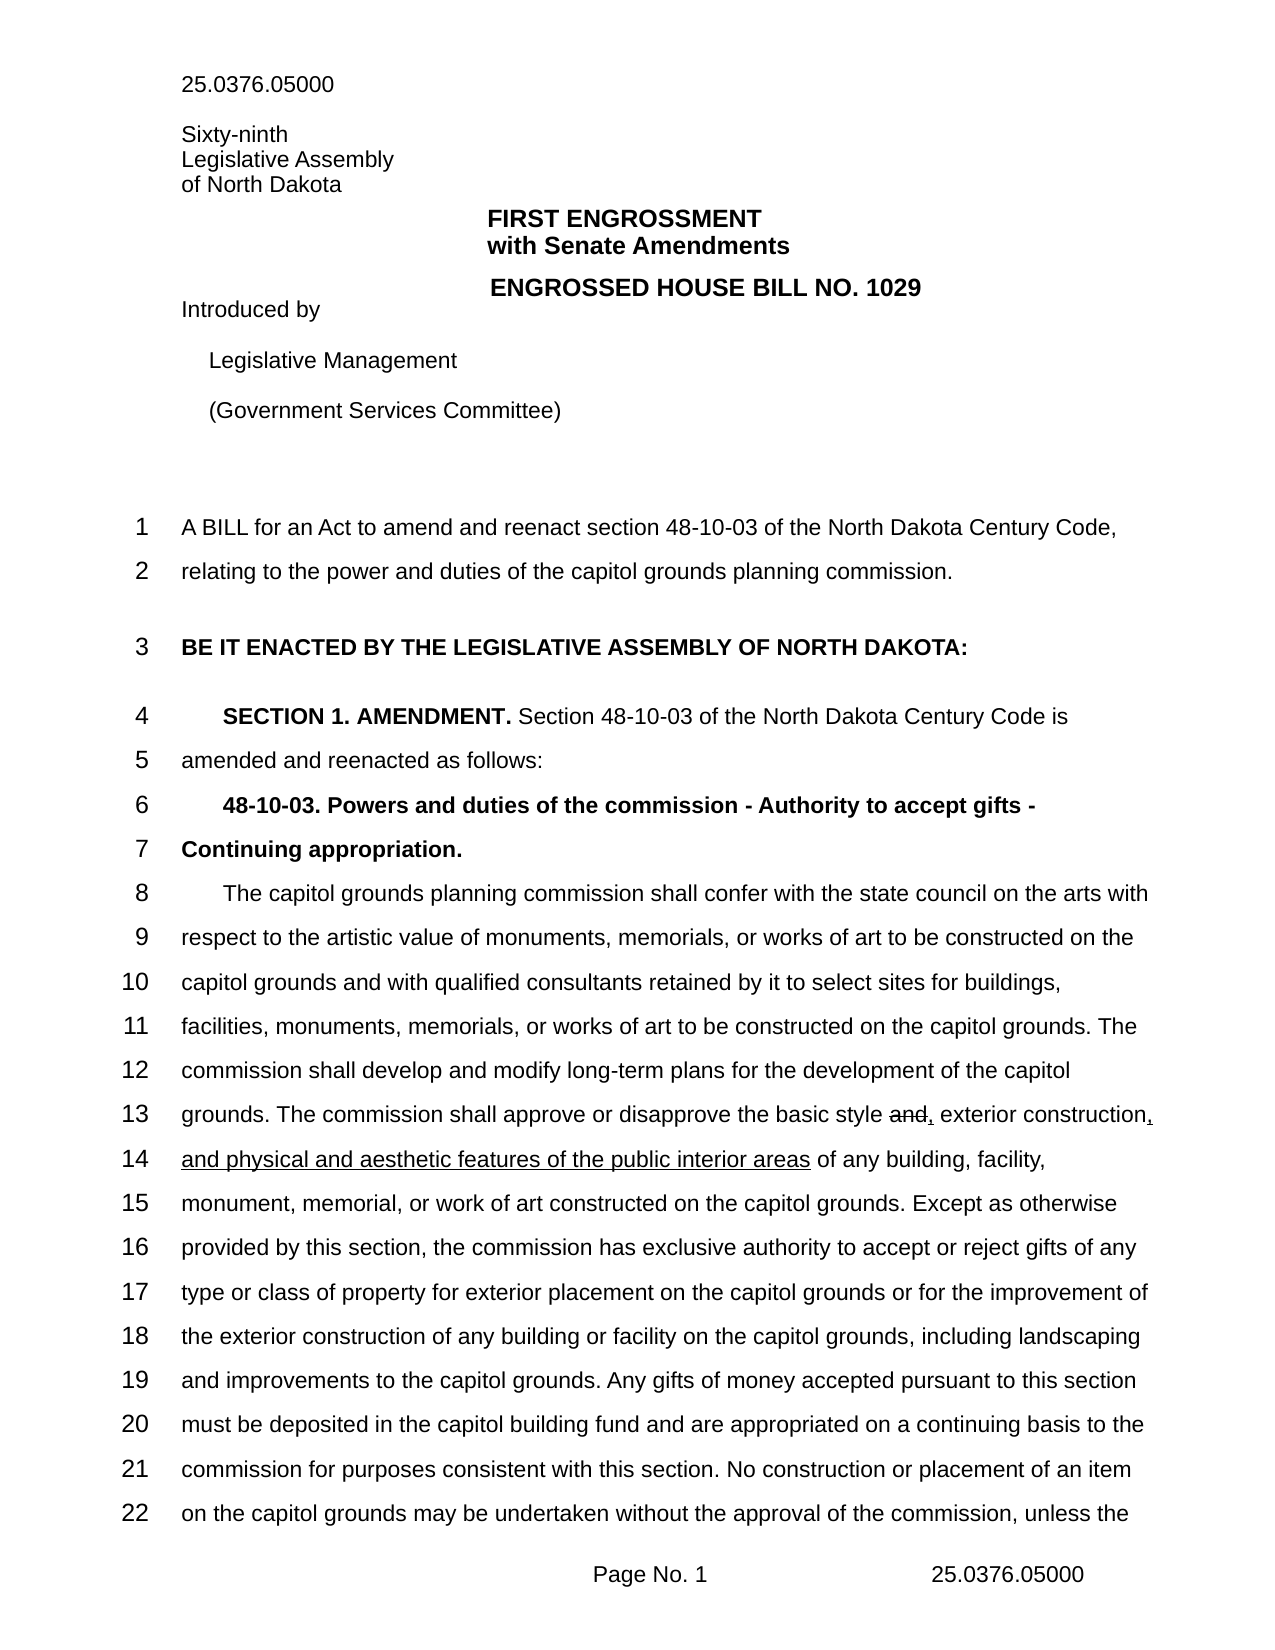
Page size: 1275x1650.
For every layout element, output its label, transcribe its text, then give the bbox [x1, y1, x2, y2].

title with Senate Amendments [487, 233, 790, 260]
subtitle 48‑10‑03. Powers and duties of the commission ‑ Authority to accept gifts ‑ Continuing appropriation. [181, 778, 1154, 866]
text of North Dakota [181, 173, 1154, 198]
text BE IT ENACTED BY THE LEGISLATIVE ASSEMBLY OF NORTH DAKOTA: [181, 620, 1154, 664]
text Legislative Management [208, 350, 1154, 373]
text Legislative Assembly [181, 148, 1154, 173]
text Sixty-ninth [181, 123, 1154, 148]
text 25.0376.05000 [181, 73, 1154, 98]
title ENGROSSED House BILL NO. 1029 [490, 272, 921, 301]
text SECTION 1. AMENDMENT. Section 48‑10‑03 of the North Dakota Century Code is amended and reenacted as follows: [181, 689, 1154, 778]
title A BILL for an Act to amend and reenact section 48‑10‑03 of the North Dakota Century Code, relating to the power and duties of the capitol grounds planning commission. [181, 500, 1154, 588]
text The capitol grounds planning commission shall confer with the state council on the arts with respect to the artistic value of monuments, memorials, or works of art to be constructed on the capitol grounds and with qualified consultants retained by it to select sites for buildings, facilities, monuments, memorials, or works of art to be constructed on the capitol grounds. The commission shall develop and modify long‑term plans for the development of the capitol grounds. The commission shall approve or disapprove the basic style and, exterior construction, and physical and aesthetic features of the public interior areas of any building, facility, monument, memorial, or work of art constructed on the capitol grounds. Except as otherwise provided by this section, the commission has exclusive authority to accept or reject gifts of any type or class of property for exterior placement on the capitol grounds or for the improvement of the exterior construction of any building or facility on the capitol grounds, including landscaping and improvements to the capitol grounds. Any gifts of money accepted pursuant to this section must be deposited in the capitol building fund and are appropriated on a continuing basis to the commission for purposes consistent with this section. No construction or placement of an item on the capitol grounds may be undertaken without the approval of the commission, unless the [181, 866, 1154, 1530]
text Introduced by [181, 298, 1154, 323]
title FIRST ENGROSSMENT [487, 206, 790, 233]
text (Government Services Committee) [208, 400, 1154, 423]
